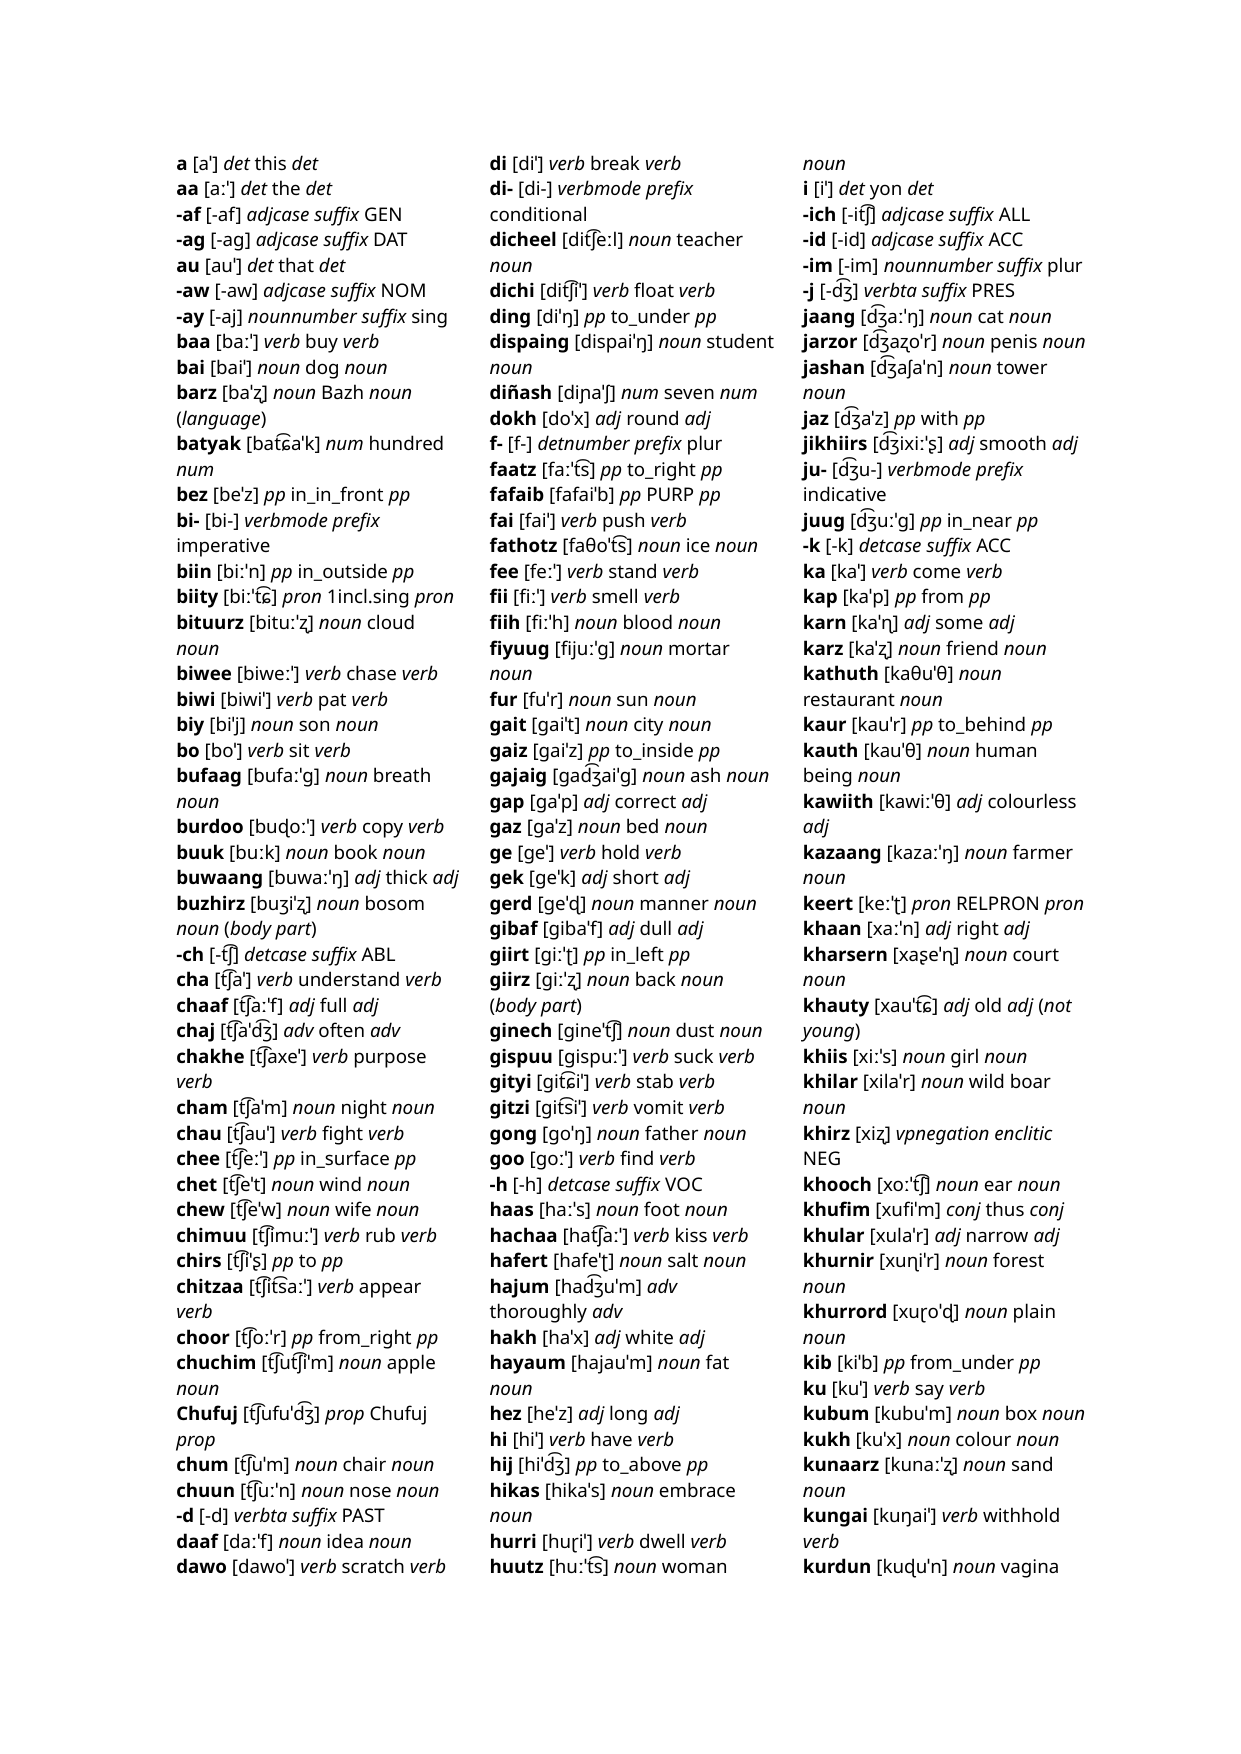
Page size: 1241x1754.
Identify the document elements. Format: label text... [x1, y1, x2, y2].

text gaiz [ɡaiˈz] pp to_inside pp [489, 737, 777, 762]
text biwi [biwiˈ] verb pat verb [176, 686, 463, 711]
text bi- [bi-] verbmode prefix imperative [176, 507, 463, 558]
text baa [baːˈ] verb buy verb [176, 329, 463, 354]
text -ch [-t͡ʃ] detcase suffix ABL [176, 941, 463, 967]
text jarzor [d͡ʒaʐoˈr] noun penis noun [803, 329, 1090, 354]
text kauth [kauˈθ] noun human being noun [803, 737, 1090, 788]
text khaan [xaːˈn] adj right adj [803, 916, 1090, 941]
text chew [t͡ʃeˈw] noun wife noun [176, 1196, 463, 1222]
text ding [diˈŋ] pp to_under pp [489, 303, 777, 329]
text keert [keːˈʈ] pron RELPRON pron [803, 890, 1090, 916]
text -ag [-aɡ] adjcase suffix DAT [176, 227, 463, 252]
text kazaang [kazaːˈŋ] noun farmer noun [803, 839, 1090, 890]
text Chufuj [t͡ʃufuˈd͡ʒ] prop Chufuj prop [176, 1401, 463, 1452]
text -h [-h] detcase suffix VOC [489, 1171, 777, 1196]
text kukh [kuˈx] noun colour noun [803, 1426, 1090, 1452]
text chuchim [t͡ʃut͡ʃiˈm] noun apple noun [176, 1349, 463, 1401]
text buzhirz [buʒiˈʐ] noun bosom noun (body part) [176, 890, 463, 941]
text huutz [huːˈt͡s] noun woman [489, 1554, 777, 1579]
text chet [t͡ʃeˈt] noun wind noun [176, 1171, 463, 1196]
text jaz [d͡ʒaˈz] pp with pp [803, 405, 1090, 431]
text hajum [had͡ʒuˈm] adv thoroughly adv [489, 1273, 777, 1324]
text khufim [xufiˈm] conj thus conj [803, 1196, 1090, 1222]
text jashan [d͡ʒaʃaˈn] noun tower noun [803, 354, 1090, 405]
text cham [t͡ʃaˈm] noun night noun [176, 1094, 463, 1120]
text -af [-af] adjcase suffix GEN [176, 201, 463, 227]
text diñash [diɲaˈʃ] num seven num [489, 380, 777, 405]
text gitzi [ɡit͡siˈ] verb vomit verb [489, 1094, 777, 1120]
text fur [fuˈr] noun sun noun [489, 686, 777, 711]
text i [iˈ] det yon det [803, 176, 1090, 201]
text choor [t͡ʃoːˈr] pp from_right pp [176, 1324, 463, 1349]
text ka [kaˈ] verb come verb [803, 558, 1090, 584]
text khirz [xiʐ] vpnegation enclitic NEG [803, 1120, 1090, 1171]
text gajaig [ɡad͡ʒaiˈɡ] noun ash noun [489, 762, 777, 788]
text kaur [kauˈr] pp to_behind pp [803, 711, 1090, 737]
text noun [803, 150, 1090, 176]
text biity [biːˈt͡ɕ] pron 1incl.sing pron [176, 584, 463, 609]
text barz [baˈʐ] noun Bazh noun (language) [176, 380, 463, 431]
text kungai [kuŋaiˈ] verb withhold verb [803, 1503, 1090, 1554]
text chuun [t͡ʃuːˈn] noun nose noun [176, 1477, 463, 1503]
text gerd [ɡeˈɖ] noun manner noun [489, 890, 777, 916]
text chum [t͡ʃuˈm] noun chair noun [176, 1452, 463, 1477]
text hurri [huɽiˈ] verb dwell verb [489, 1528, 777, 1554]
text fee [feːˈ] verb stand verb [489, 558, 777, 584]
text fii [fiːˈ] verb smell verb [489, 584, 777, 609]
text -aw [-aw] adjcase suffix NOM [176, 278, 463, 303]
text bai [baiˈ] noun dog noun [176, 354, 463, 380]
text cha [t͡ʃaˈ] verb understand verb [176, 967, 463, 992]
text fiih [fiːˈh] noun blood noun [489, 609, 777, 635]
text fafaib [fafaiˈb] pp PURP pp [489, 482, 777, 507]
text bez [beˈz] pp in_in_front pp [176, 482, 463, 507]
text -j [-d͡ʒ] verbta suffix PRES [803, 278, 1090, 303]
text hafert [hafeˈʈ] noun salt noun [489, 1247, 777, 1273]
text fathotz [faθoˈt͡s] noun ice noun [489, 533, 777, 558]
text -d [-d] verbta suffix PAST [176, 1503, 463, 1528]
text gap [ɡaˈp] adj correct adj [489, 788, 777, 813]
text chakhe [t͡ʃaxeˈ] verb purpose verb [176, 1043, 463, 1094]
text burdoo [buɖoːˈ] verb copy verb [176, 813, 463, 839]
text -ay [-aj] nounnumber suffix sing [176, 303, 463, 329]
text gaz [ɡaˈz] noun bed noun [489, 813, 777, 839]
text gong [ɡoˈŋ] noun father noun [489, 1120, 777, 1145]
text kurdun [kuɖuˈn] noun vagina [803, 1554, 1090, 1579]
text chimuu [t͡ʃimuːˈ] verb rub verb [176, 1222, 463, 1247]
text jikhiirs [d͡ʒixiːˈʂ] adj smooth adj [803, 431, 1090, 456]
text aa [aːˈ] det the det [176, 176, 463, 201]
text khooch [xoːˈt͡ʃ] noun ear noun [803, 1171, 1090, 1196]
text hi [hiˈ] verb have verb [489, 1426, 777, 1452]
text f- [f-] detnumber prefix plur [489, 431, 777, 456]
text khilar [xilaˈr] noun wild boar noun [803, 1069, 1090, 1120]
text haas [haːˈs] noun foot noun [489, 1196, 777, 1222]
text ge [ɡeˈ] verb hold verb [489, 839, 777, 864]
text di- [di-] verbmode prefix conditional [489, 176, 777, 227]
text kunaarz [kunaːˈʐ] noun sand noun [803, 1452, 1090, 1503]
text hikas [hikaˈs] noun embrace noun [489, 1477, 777, 1528]
text dicheel [dit͡ʃeːl] noun teacher noun [489, 227, 777, 278]
text bufaag [bufaːˈɡ] noun breath noun [176, 762, 463, 813]
text gibaf [ɡibaˈf] adj dull adj [489, 916, 777, 941]
text bituurz [bituːˈʐ] noun cloud noun [176, 609, 463, 660]
text -id [-id] adjcase suffix ACC [803, 227, 1090, 252]
text biwee [biweːˈ] verb chase verb [176, 660, 463, 686]
text chirs [t͡ʃiˈʂ] pp to pp [176, 1247, 463, 1273]
text a [aˈ] det this det [176, 150, 463, 176]
text chaj [t͡ʃaˈd͡ʒ] adv often adv [176, 1018, 463, 1043]
text fai [faiˈ] verb push verb [489, 507, 777, 533]
text -im [-im] nounnumber suffix plur [803, 252, 1090, 278]
text -k [-k] detcase suffix ACC [803, 533, 1090, 558]
text hakh [haˈx] adj white adj [489, 1324, 777, 1349]
text kap [kaˈp] pp from pp [803, 584, 1090, 609]
text hayaum [hajauˈm] noun fat noun [489, 1349, 777, 1401]
text giirz [ɡiːˈʐ] noun back noun (body part) [489, 967, 777, 1018]
text giirt [ɡiːˈʈ] pp in_left pp [489, 941, 777, 967]
text -ich [-it͡ʃ] adjcase suffix ALL [803, 201, 1090, 227]
text batyak [bat͡ɕaˈk] num hundred num [176, 431, 463, 482]
text jaang [d͡ʒaːˈŋ] noun cat noun [803, 303, 1090, 329]
text chau [t͡ʃauˈ] verb fight verb [176, 1120, 463, 1145]
text goo [ɡoːˈ] verb find verb [489, 1145, 777, 1171]
text kharsern [xaʂeˈɳ] noun court noun [803, 941, 1090, 992]
text ginech [ɡineˈt͡ʃ] noun dust noun [489, 1018, 777, 1043]
text buuk [buːk] noun book noun [176, 839, 463, 864]
text biy [biˈj] noun son noun [176, 711, 463, 737]
text gek [ɡeˈk] adj short adj [489, 864, 777, 890]
text khurnir [xuɳiˈr] noun forest noun [803, 1247, 1090, 1298]
text gait [ɡaiˈt] noun city noun [489, 711, 777, 737]
text ju- [d͡ʒu-] verbmode prefix indicative [803, 456, 1090, 507]
text khauty [xauˈt͡ɕ] adj old adj (not young) [803, 992, 1090, 1043]
text kawiith [kawiːˈθ] adj colourless adj [803, 788, 1090, 839]
text juug [d͡ʒuːˈɡ] pp in_near pp [803, 507, 1090, 533]
text ku [kuˈ] verb say verb [803, 1375, 1090, 1401]
text gispuu [ɡispuːˈ] verb suck verb [489, 1043, 777, 1069]
text hachaa [hat͡ʃaːˈ] verb kiss verb [489, 1222, 777, 1247]
text dispaing [dispaiˈŋ] noun student noun [489, 329, 777, 380]
text di [diˈ] verb break verb [489, 150, 777, 176]
text khiis [xiːˈs] noun girl noun [803, 1043, 1090, 1069]
text khular [xulaˈr] adj narrow adj [803, 1222, 1090, 1247]
text biin [biːˈn] pp in_outside pp [176, 558, 463, 584]
text karz [kaˈʐ] noun friend noun [803, 635, 1090, 660]
text gityi [ɡit͡ɕiˈ] verb stab verb [489, 1069, 777, 1094]
text chaaf [t͡ʃaːˈf] adj full adj [176, 992, 463, 1018]
text fiyuug [fijuːˈɡ] noun mortar noun [489, 635, 777, 686]
text dichi [dit͡ʃiˈ] verb float verb [489, 278, 777, 303]
text faatz [faːˈt͡s] pp to_right pp [489, 456, 777, 482]
text kubum [kubuˈm] noun box noun [803, 1401, 1090, 1426]
text dokh [doˈx] adj round adj [489, 405, 777, 431]
text kathuth [kaθuˈθ] noun restaurant noun [803, 660, 1090, 711]
text chee [t͡ʃeːˈ] pp in_surface pp [176, 1145, 463, 1171]
text karn [kaˈɳ] adj some adj [803, 609, 1090, 635]
text buwaang [buwaːˈŋ] adj thick adj [176, 864, 463, 890]
text khurrord [xuɽoˈɖ] noun plain noun [803, 1298, 1090, 1349]
text daaf [daːˈf] noun idea noun [176, 1528, 463, 1554]
text hez [heˈz] adj long adj [489, 1401, 777, 1426]
text kib [kiˈb] pp from_under pp [803, 1349, 1090, 1375]
text chitzaa [t͡ʃit͡saːˈ] verb appear verb [176, 1273, 463, 1324]
text hij [hiˈd͡ʒ] pp to_above pp [489, 1452, 777, 1477]
text bo [boˈ] verb sit verb [176, 737, 463, 762]
text dawo [dawoˈ] verb scratch verb [176, 1554, 463, 1579]
text au [auˈ] det that det [176, 252, 463, 278]
